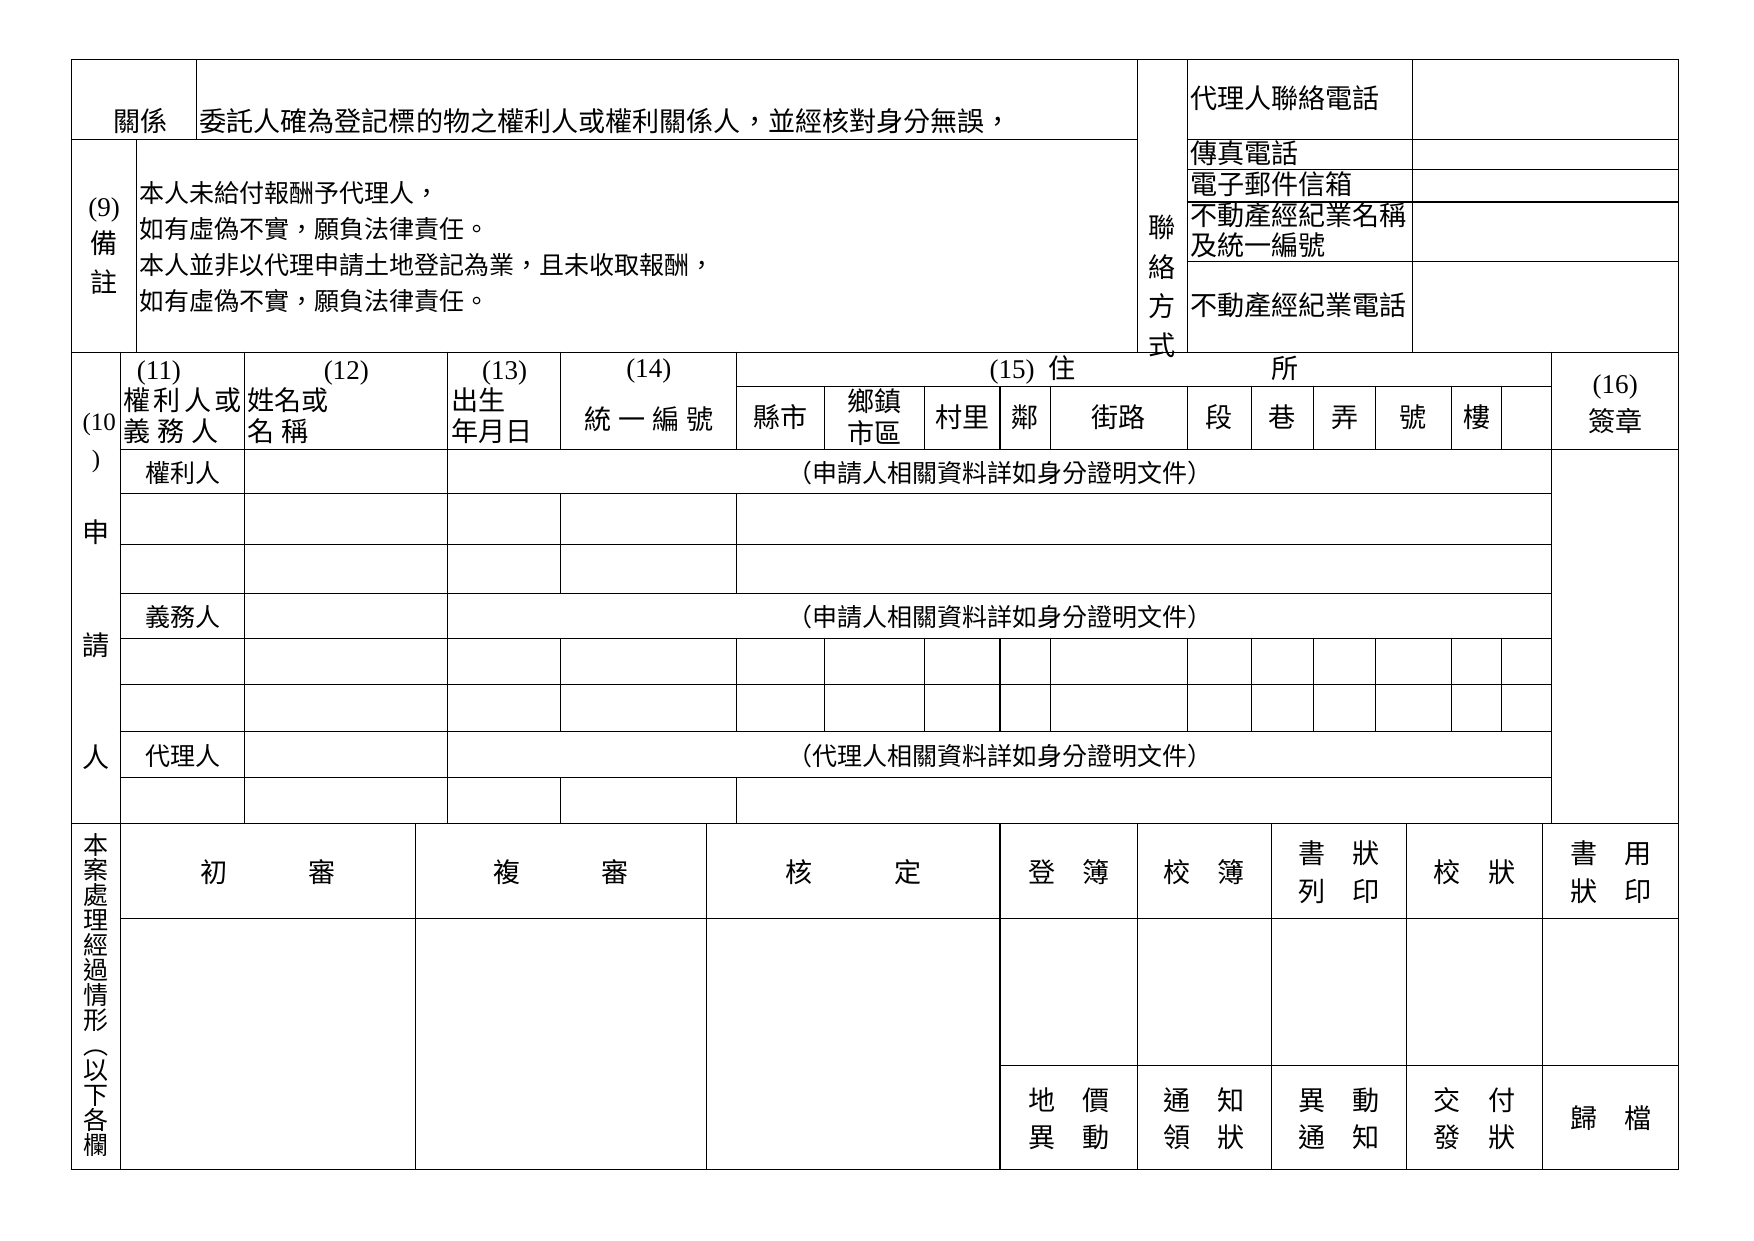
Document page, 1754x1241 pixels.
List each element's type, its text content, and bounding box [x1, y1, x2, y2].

table_cell 書 用 狀 印 [1543, 824, 1678, 918]
table_cell 鄉鎮 市區 [825, 387, 924, 449]
table_cell [448, 639, 560, 684]
table_cell [1252, 639, 1313, 684]
table_cell [121, 919, 415, 1169]
table_cell 鄰 [1001, 387, 1050, 449]
table_cell 號 [1376, 387, 1451, 449]
table_cell [1413, 262, 1678, 352]
table_cell 歸 檔 [1543, 1066, 1678, 1169]
table_cell [737, 545, 1551, 593]
table_cell [1376, 639, 1451, 684]
table_cell [737, 494, 1551, 544]
table_cell (11) 權利人或 義 務 人 [121, 353, 244, 449]
table_cell [1552, 450, 1678, 823]
table_cell 通 知 領 狀 [1138, 1066, 1271, 1169]
table_cell 弄 [1314, 387, 1375, 449]
table_cell (10) 申 請 人 [72, 353, 120, 823]
table_cell [1413, 140, 1678, 169]
table_cell （申請人相關資料詳如身分證明文件） [448, 594, 1551, 637]
table_cell 異 動 通 知 [1272, 1066, 1406, 1169]
table_cell 校 狀 [1407, 824, 1542, 918]
table_cell 街路 [1051, 387, 1187, 449]
table_cell [1413, 60, 1678, 139]
table_cell （代理人相關資料詳如身分證明文件） [448, 732, 1551, 777]
table_cell [448, 545, 560, 593]
table_cell (12) 姓名或 名 稱 [245, 353, 447, 449]
table_cell 縣市 [737, 387, 824, 449]
table_cell [245, 594, 447, 637]
table_cell [737, 778, 1551, 823]
table_cell 不動產經紀業電話 [1188, 262, 1412, 352]
table_cell [1502, 685, 1551, 731]
table_cell [121, 545, 244, 593]
table_cell [245, 494, 447, 544]
table_cell [448, 685, 560, 731]
table_cell [561, 685, 736, 731]
table_cell 村里 [925, 387, 999, 449]
table_cell 義務人 [121, 594, 244, 637]
table_cell 地 價 異 動 [1001, 1066, 1137, 1169]
table_cell 本人未給付報酬予代理人， 如有虛偽不實，願負法律責任。 本人並非以代理申請土地登記為業，且未收取報酬， 如有虛偽不實，願負法律責任。 [137, 140, 1137, 352]
table_cell [448, 494, 560, 544]
table_cell (9) 備 註 [72, 140, 136, 352]
table_cell [1188, 685, 1251, 731]
table_cell [1502, 387, 1551, 449]
table_cell 校 簿 [1138, 824, 1271, 918]
table_cell 傳真電話 [1188, 140, 1412, 169]
table_cell [1452, 685, 1501, 731]
table_cell [925, 685, 999, 731]
table_cell [121, 685, 244, 731]
table_cell [561, 494, 736, 544]
table_cell 代理人 [121, 732, 244, 777]
table_cell [737, 639, 824, 684]
table_cell [121, 639, 244, 684]
table_cell [737, 685, 824, 731]
table_cell (16) 簽章 [1552, 353, 1678, 449]
table_cell 書 狀 列 印 [1272, 824, 1406, 918]
table_cell [707, 919, 999, 1169]
table_cell 電子郵件信箱 [1188, 170, 1412, 201]
table_cell [925, 639, 999, 684]
table_cell [1314, 639, 1375, 684]
table_cell [1188, 639, 1251, 684]
table_cell 複 審 [416, 824, 706, 918]
table_cell [245, 732, 447, 777]
table_cell (14) 統 一 編 號 [561, 353, 736, 449]
table_cell [245, 639, 447, 684]
table_cell [1502, 639, 1551, 684]
table_cell [1001, 639, 1050, 684]
table_cell [1272, 919, 1406, 1065]
table_cell [1138, 919, 1271, 1065]
table_cell 巷 [1252, 387, 1313, 449]
table_cell [1413, 170, 1678, 201]
table_cell 代理人聯絡電話 [1188, 60, 1412, 139]
table_cell [1001, 919, 1137, 1065]
table_cell [825, 639, 924, 684]
table_cell （申請人相關資料詳如身分證明文件） [448, 450, 1551, 493]
table_cell [1376, 685, 1451, 731]
table_cell [1413, 203, 1678, 261]
table_cell [245, 450, 447, 493]
table_cell [1252, 685, 1313, 731]
table_cell 不動產經紀業名稱 及統一編號 [1188, 203, 1412, 261]
table_cell 聯 絡 方 式 [1138, 60, 1187, 352]
table_cell 段 [1188, 387, 1251, 449]
table_cell [561, 545, 736, 593]
table_cell [416, 919, 706, 1169]
table_cell 權利人 [121, 450, 244, 493]
table_cell [1051, 685, 1187, 731]
table_cell (15) 住 所 [737, 353, 1551, 386]
table_cell [825, 685, 924, 731]
table_cell [1407, 919, 1542, 1065]
table_cell [245, 778, 447, 823]
table_cell 交 付 發 狀 [1407, 1066, 1542, 1169]
table_cell [121, 778, 244, 823]
table_cell [121, 494, 244, 544]
table_cell [1001, 685, 1050, 731]
table_cell 本案處理經過情形︵ 以下各 欄 申請人請勿填寫︶ [72, 824, 120, 1169]
table_cell [1452, 639, 1501, 684]
table_cell 初 審 [121, 824, 415, 918]
table_cell 登 簿 [1001, 824, 1137, 918]
table_cell (13) 出生 年月日 [448, 353, 560, 449]
table_cell 本土地登記案之申請委託 代理。 複代理。 委託人確為登記標的物之權利人或權利關係人，並經核對身分無誤， 如有虛偽不實，本代理人(複代理人）願負法律責任。 [197, 60, 1137, 139]
table_cell [1051, 639, 1187, 684]
table_cell [245, 685, 447, 731]
table_cell [1314, 685, 1375, 731]
table_cell [245, 545, 447, 593]
table_cell [561, 778, 736, 823]
table_cell [1543, 919, 1678, 1065]
table_cell 核 定 [707, 824, 999, 918]
table_cell [561, 639, 736, 684]
table_cell [448, 778, 560, 823]
table_cell 樓 [1452, 387, 1501, 449]
